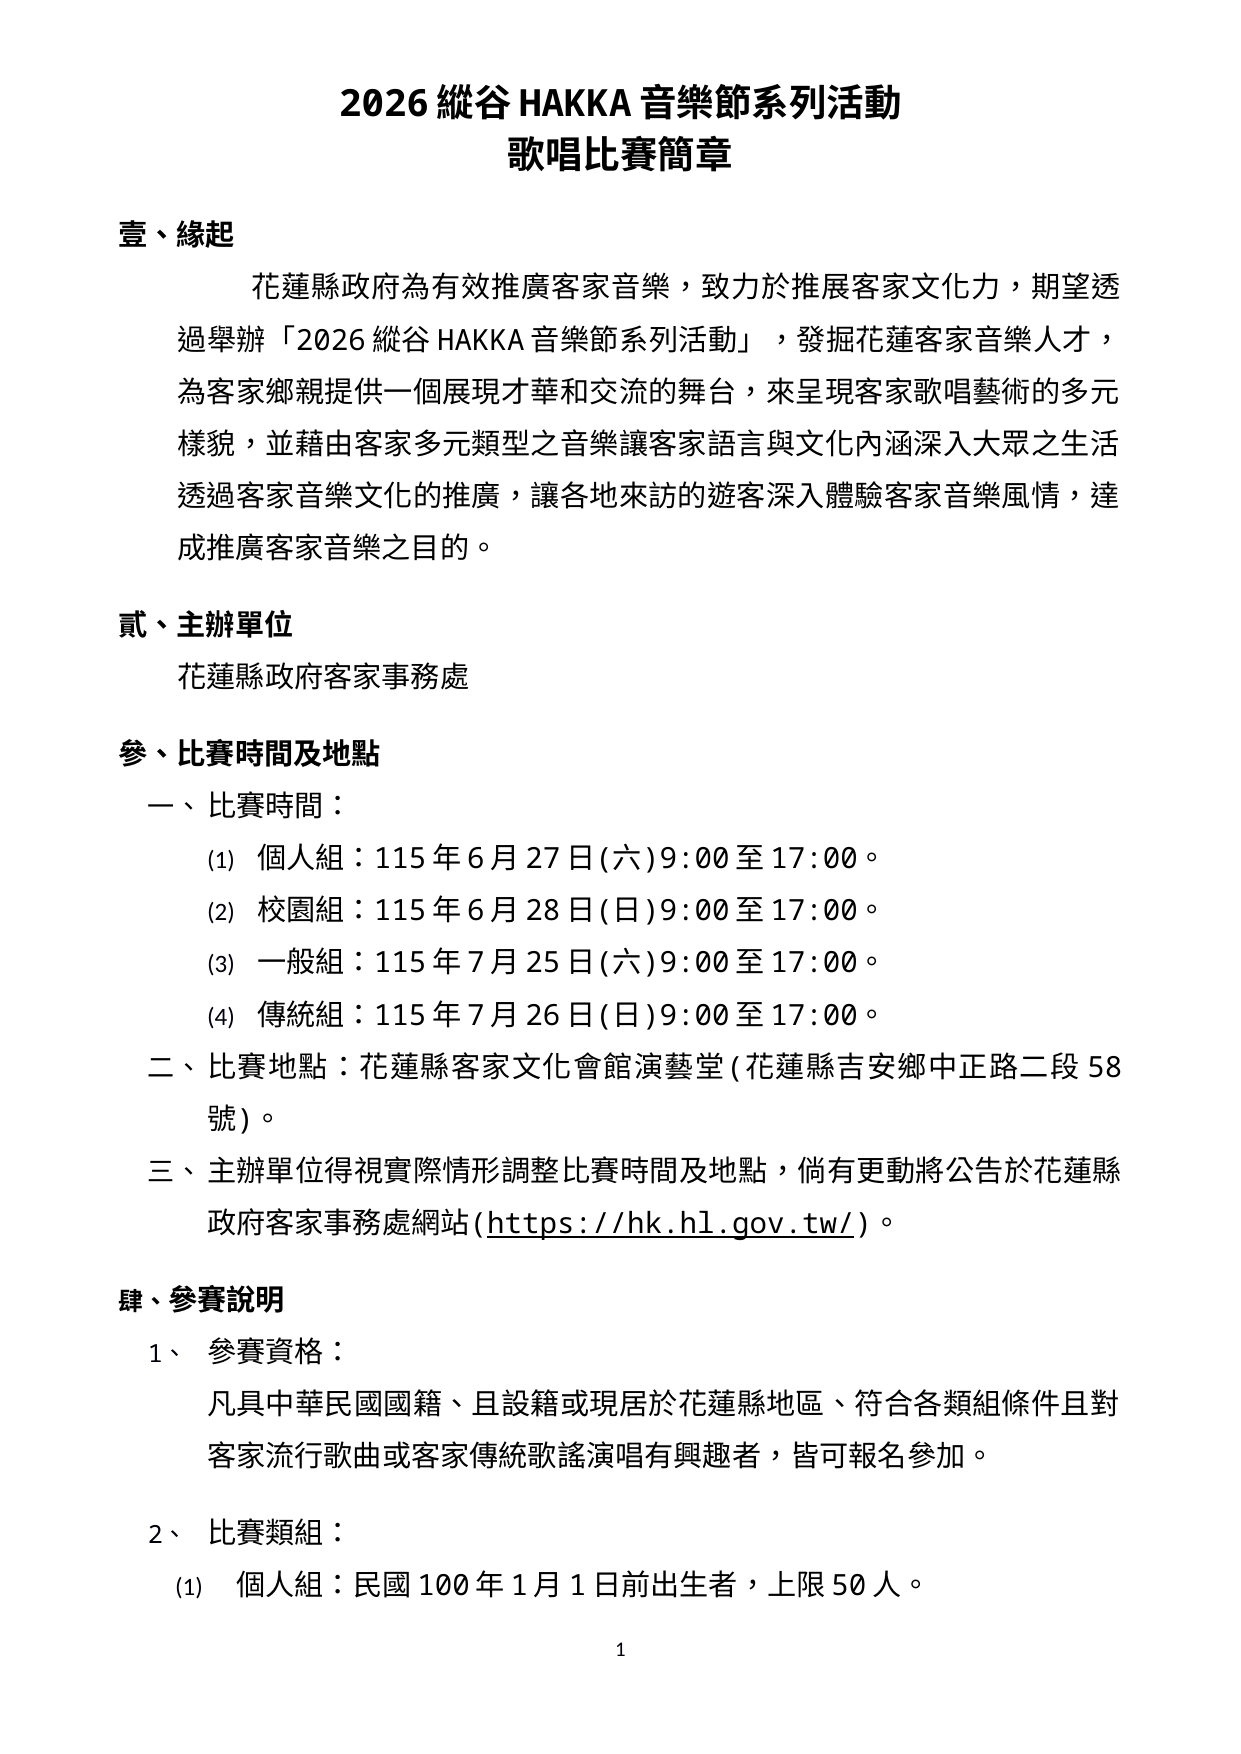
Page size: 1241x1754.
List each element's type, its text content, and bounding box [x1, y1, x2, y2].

list 比賽時間及地點 [118, 723, 1122, 775]
list 緣起 [118, 204, 1122, 256]
list 比賽類組： [148, 1502, 1122, 1554]
text 2026縱谷HAKKA音樂節系列活動 [118, 75, 1122, 127]
list 個人組：115年6月27日(六)9:00至17:00。 [207, 827, 1122, 879]
list 比賽時間： [148, 775, 1122, 827]
list 傳統組：115年7月26日(日)9:00至17:00。 [207, 983, 1122, 1035]
list 主辦單位得視實際情形調整比賽時間及地點，倘有更動將公告於花蓮縣政府客家事務處網站(https://hk.hl.gov.tw/)。 [148, 1139, 1122, 1244]
list 參賽資格： [148, 1321, 1122, 1373]
text 花蓮縣政府為有效推廣客家音樂，致力於推展客家文化力，期望透過舉辦「2026縱谷HAKKA音樂節系列活動」，發掘花蓮客家音樂人才，為客家鄉親提供一個展現才華和交流的舞台，來呈現客家歌唱藝術的多元樣貌，並藉由客家多元類型之音樂讓客家語言與文化內涵深入大眾之生活，透過客家音樂文化的推廣，讓各地來訪的遊客深入體驗客家音樂風情，達成推廣客家音樂之目的。 [177, 256, 1122, 569]
list 個人組：民國100年1月1日前出生者，上限50人。 [175, 1554, 1122, 1606]
text 歌唱比賽簡章 [118, 127, 1122, 179]
text 花蓮縣政府客家事務處 [177, 646, 1122, 698]
list 一般組：115年7月25日(六)9:00至17:00。 [207, 931, 1122, 983]
list 校園組：115年6月28日(日)9:00至17:00。 [207, 879, 1122, 931]
list 比賽地點：花蓮縣客家文化會館演藝堂(花蓮縣吉安鄉中正路二段58號)。 [148, 1035, 1122, 1139]
list 參賽說明 [118, 1269, 1122, 1321]
text 凡具中華民國國籍、且設籍或現居於花蓮縣地區、符合各類組條件且對客家流行歌曲或客家傳統歌謠演唱有興趣者，皆可報名參加。 [207, 1373, 1122, 1477]
list 主辦單位 [118, 594, 1122, 646]
